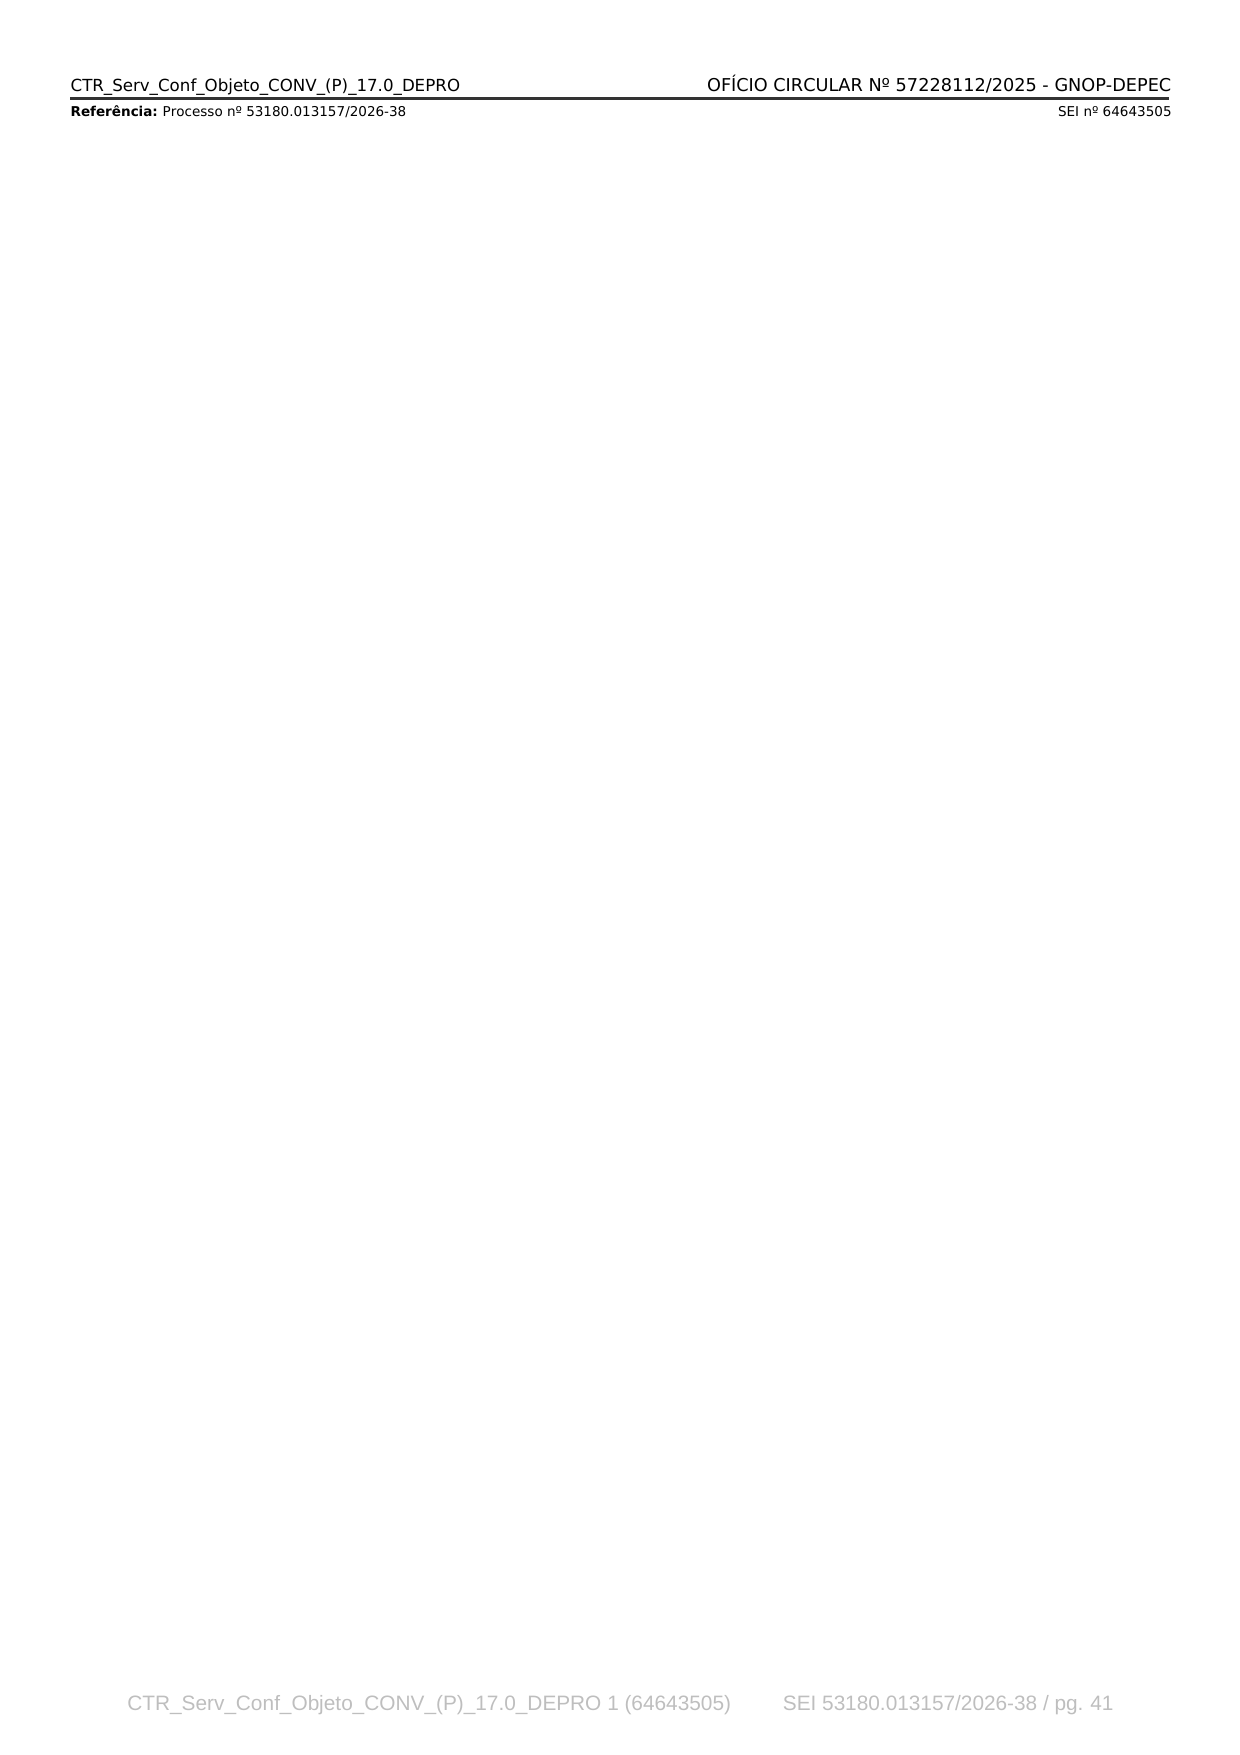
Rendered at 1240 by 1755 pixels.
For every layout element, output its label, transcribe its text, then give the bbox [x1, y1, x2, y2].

text Referência: Processo nº 53180.013157/2026-38 SEI nº 64643505 [70, 104, 1171, 120]
text CTR_Serv_Conf_Objeto_CONV_(P)_17.0_DEPRO OFÍCIO CIRCULAR Nº 57228112/2025 - GNOP-DEPEC [70, 75, 1171, 96]
